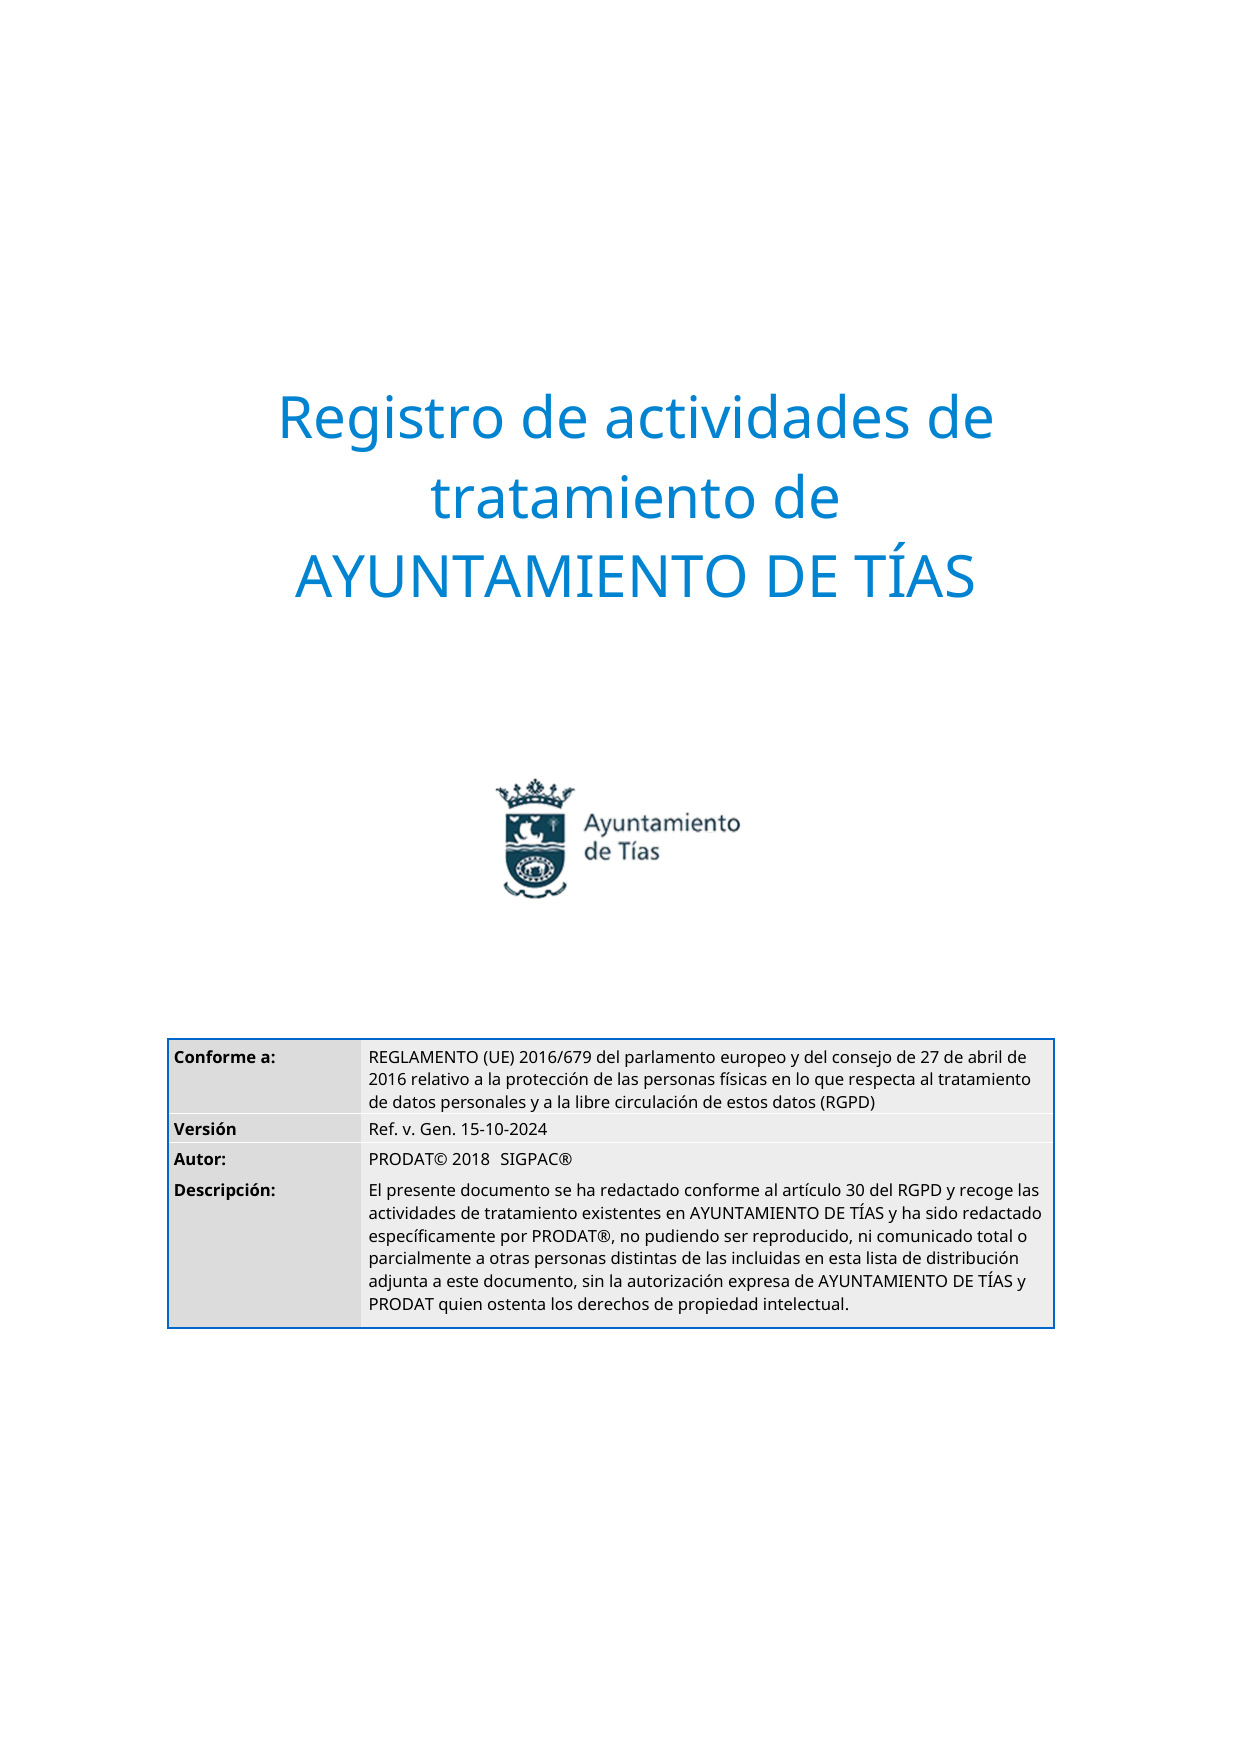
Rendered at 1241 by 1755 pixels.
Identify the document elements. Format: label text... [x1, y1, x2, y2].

table_cell El presente documento se ha redactado conforme al artículo 30 del RGPD y recoge las actividades de tratamiento existentes en AYUNTAMIENTO DE TÍAS y ha sido redactado específicamente por PRODAT®, no pudiendo ser reproducido, ni comunicado total o parcialmente a otras personas distintas de las incluidas en esta lista de distribución adjunta a este documento, sin la autorización expresa de AYUNTAMIENTO DE TÍAS y PRODAT quien ostenta los derechos de propiedad intelectual. [361, 1173, 1053, 1327]
table_header REGLAMENTO (UE) 2016/679 del parlamento europeo y del consejo de 27 de abril de 2016 relativo a la protección de las personas físicas en lo que respecta al tratamiento de datos personales y a la libre circulación de estos datos (RGPD) [361, 1040, 1053, 1113]
text Registro de actividades de tratamiento de AYUNTAMIENTO DE TÍAS [248, 376, 1024, 615]
table_cell Descripción: [169, 1173, 361, 1327]
table_cell Versión [169, 1114, 361, 1142]
table_cell Autor: [169, 1143, 361, 1173]
table_cell Ref. v. Gen. 15-10-2024 [361, 1114, 1053, 1142]
table_cell PRODAT© 2018 SIGPAC® [361, 1143, 1053, 1173]
table_header Conforme a: [169, 1040, 361, 1113]
